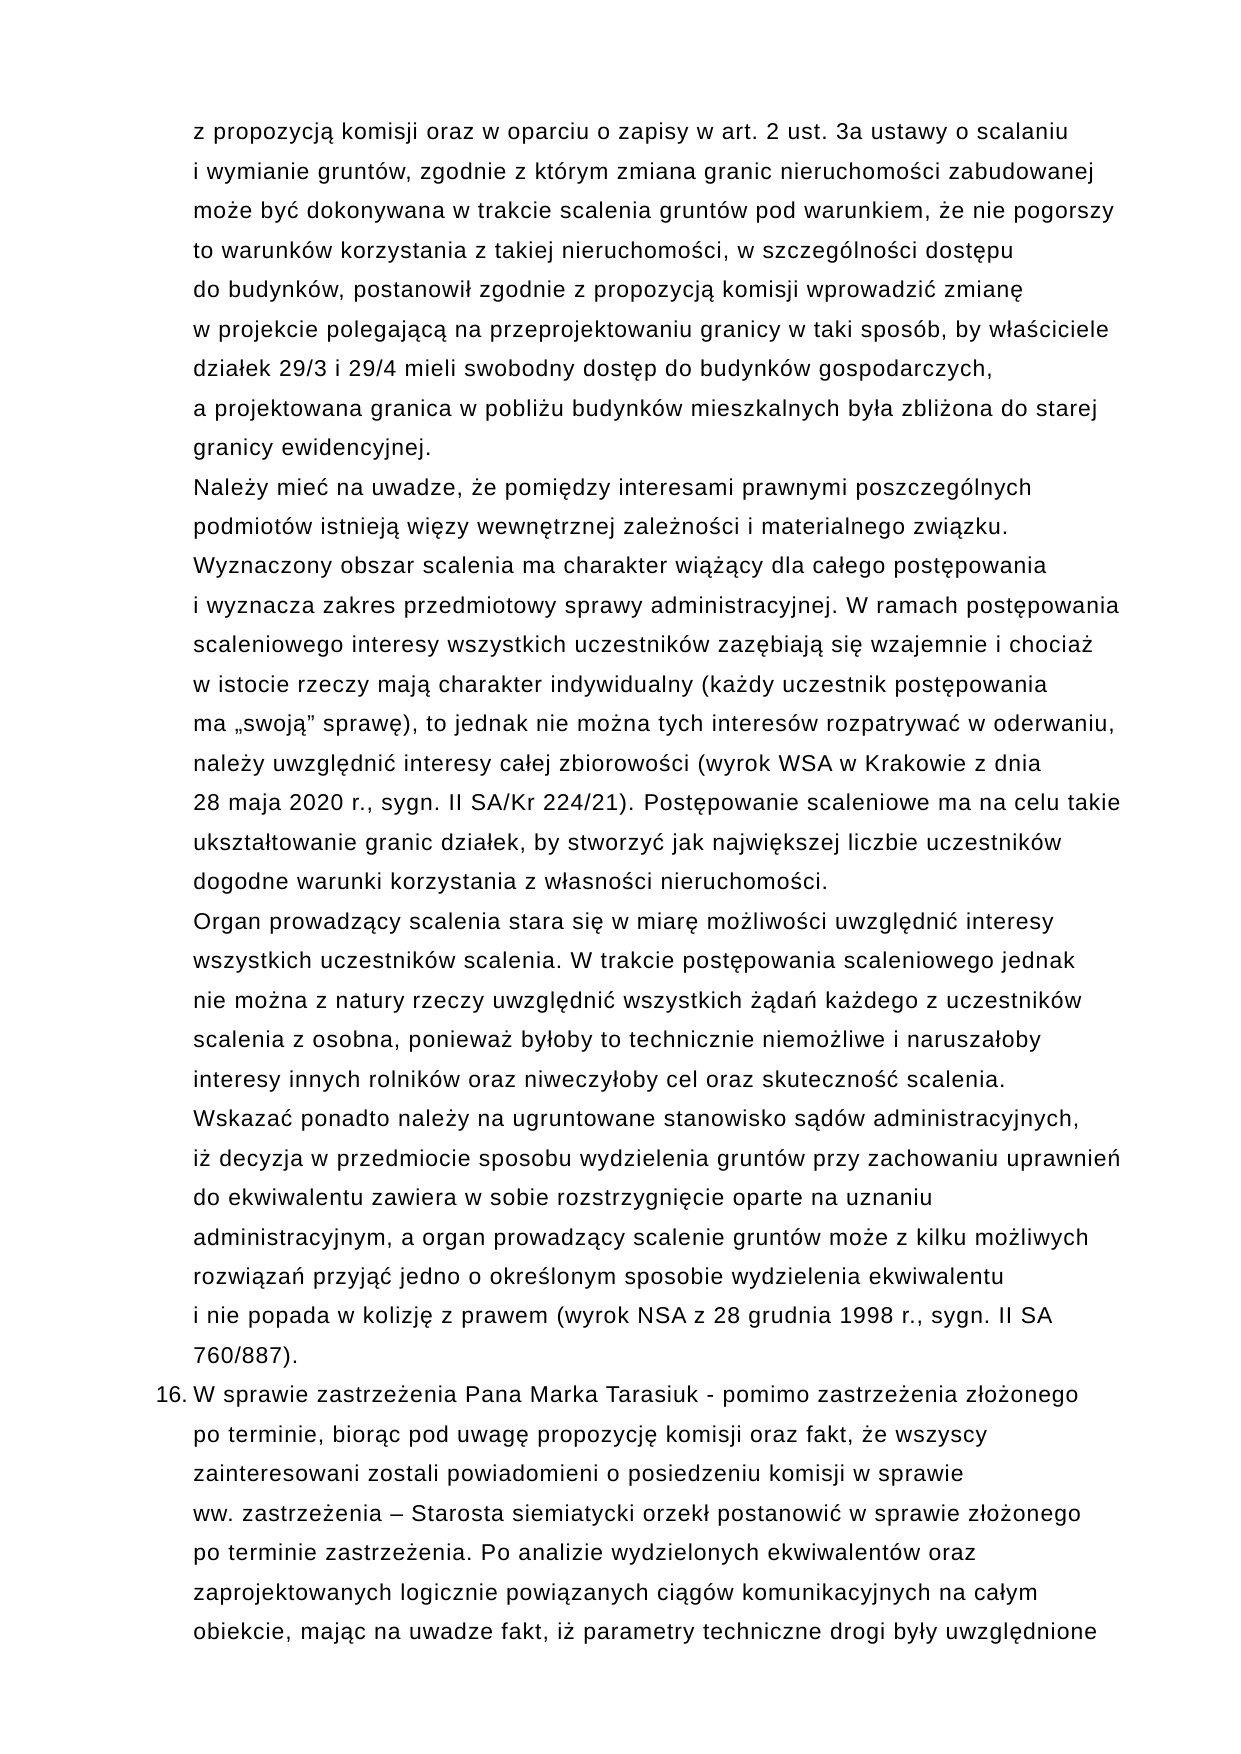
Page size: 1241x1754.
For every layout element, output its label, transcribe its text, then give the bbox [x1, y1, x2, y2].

list Należy mieć na uwadze, że pomiędzy interesami prawnymi poszczególnych podmiotów istnieją więzy wewnętrznej zależności i materialnego związku. Wyznaczony obszar scalenia ma charakter wiążący dla całego postępowania i wyznacza zakres przedmiotowy sprawy administracyjnej. W ramach postępowania scaleniowego interesy wszystkich uczestników zazębiają się wzajemnie i chociaż w istocie rzeczy mają charakter indywidualny (każdy uczestnik postępowania ma „swoją” sprawę), to jednak nie można tych interesów rozpatrywać w oderwaniu, należy uwzględnić interesy całej zbiorowości (wyrok WSA w Krakowie z dnia 28 maja 2020 r., sygn. II SA/Kr 224/21). Postępowanie scaleniowe ma na celu takie ukształtowanie granic działek, by stworzyć jak największej liczbie uczestników dogodne warunki korzystania z własności nieruchomości. [156, 473, 1122, 894]
list Organ prowadzący scalenia stara się w miarę możliwości uwzględnić interesy wszystkich uczestników scalenia. W trakcie postępowania scaleniowego jednak nie można z natury rzeczy uwzględnić wszystkich żądań każdego z uczestników scalenia z osobna, ponieważ byłoby to technicznie niemożliwe i naruszałoby interesy innych rolników oraz niweczyłoby cel oraz skuteczność scalenia. [156, 908, 1122, 1092]
list W sprawie zastrzeżenia Pana Marka Tarasiuk - pomimo zastrzeżenia złożonego po terminie, biorąc pod uwagę propozycję komisji oraz fakt, że wszyscy zainteresowani zostali powiadomieni o posiedzeniu komisji w sprawie ww. zastrzeżenia – Starosta siemiatycki orzekł postanowić w sprawie złożonego po terminie zastrzeżenia. Po analizie wydzielonych ekwiwalentów oraz zaprojektowanych logicznie powiązanych ciągów komunikacyjnych na całym obiekcie, mając na uwadze fakt, iż parametry techniczne drogi były uwzględnione [156, 1381, 1122, 1645]
list z propozycją komisji oraz w oparciu o zapisy w art. 2 ust. 3a ustawy o scalaniu i wymianie gruntów, zgodnie z którym zmiana granic nieruchomości zabudowanej może być dokonywana w trakcie scalenia gruntów pod warunkiem, że nie pogorszy to warunków korzystania z takiej nieruchomości, w szczególności dostępu do budynków, postanowił zgodnie z propozycją komisji wprowadzić zmianę w projekcie polegającą na przeprojektowaniu granicy w taki sposób, by właściciele działek 29/3 i 29/4 mieli swobodny dostęp do budynków gospodarczych, a projektowana granica w pobliżu budynków mieszkalnych była zbliżona do starej granicy ewidencyjnej. [156, 118, 1122, 460]
list Wskazać ponadto należy na ugruntowane stanowisko sądów administracyjnych, iż decyzja w przedmiocie sposobu wydzielenia gruntów przy zachowaniu uprawnień do ekwiwalentu zawiera w sobie rozstrzygnięcie oparte na uznaniu administracyjnym, a organ prowadzący scalenie gruntów może z kilku możliwych rozwiązań przyjąć jedno o określonym sposobie wydzielenia ekwiwalentu i nie popada w kolizję z prawem (wyrok NSA z 28 grudnia 1998 r., sygn. II SA 760/887). [156, 1105, 1122, 1368]
